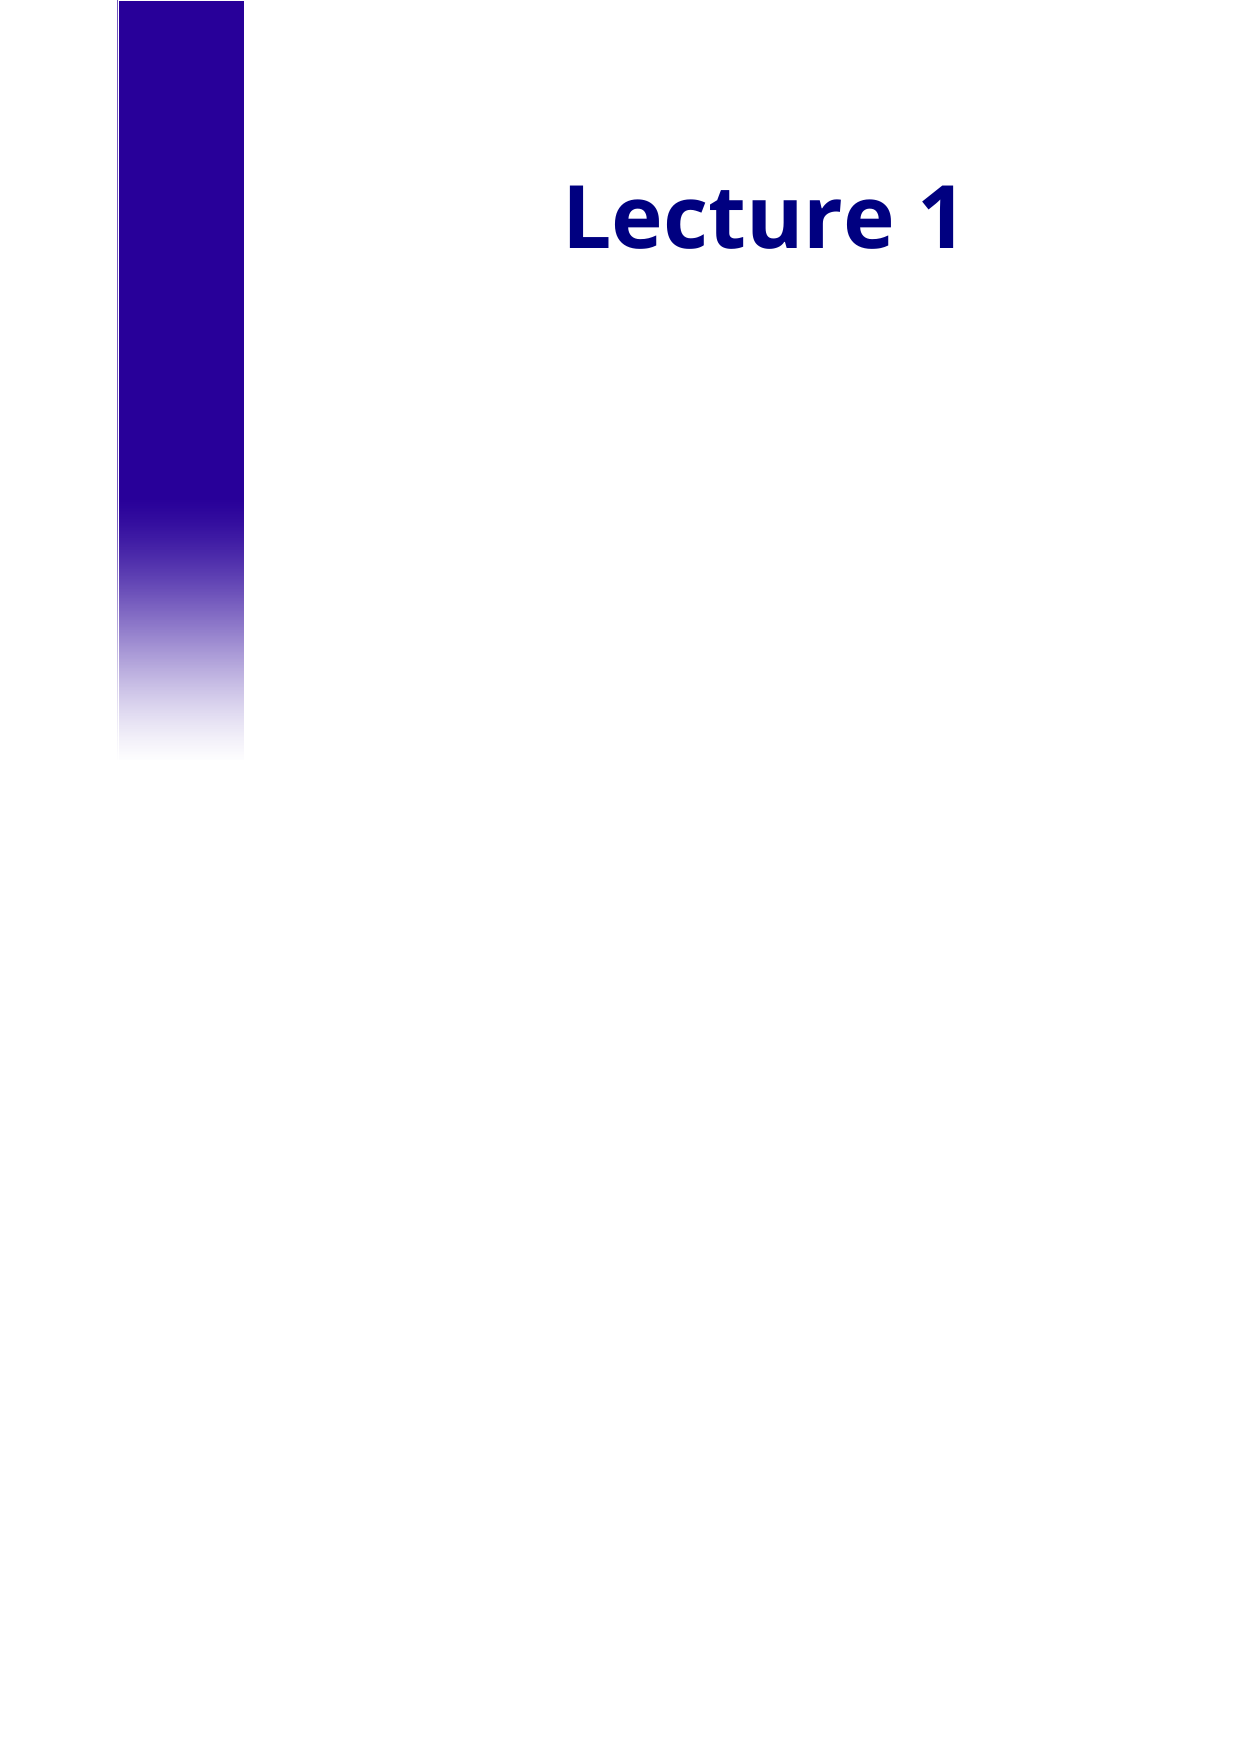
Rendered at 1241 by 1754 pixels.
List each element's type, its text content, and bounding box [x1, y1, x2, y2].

picture [119, 1, 244, 760]
title Lecture 1 [327, 155, 1202, 274]
